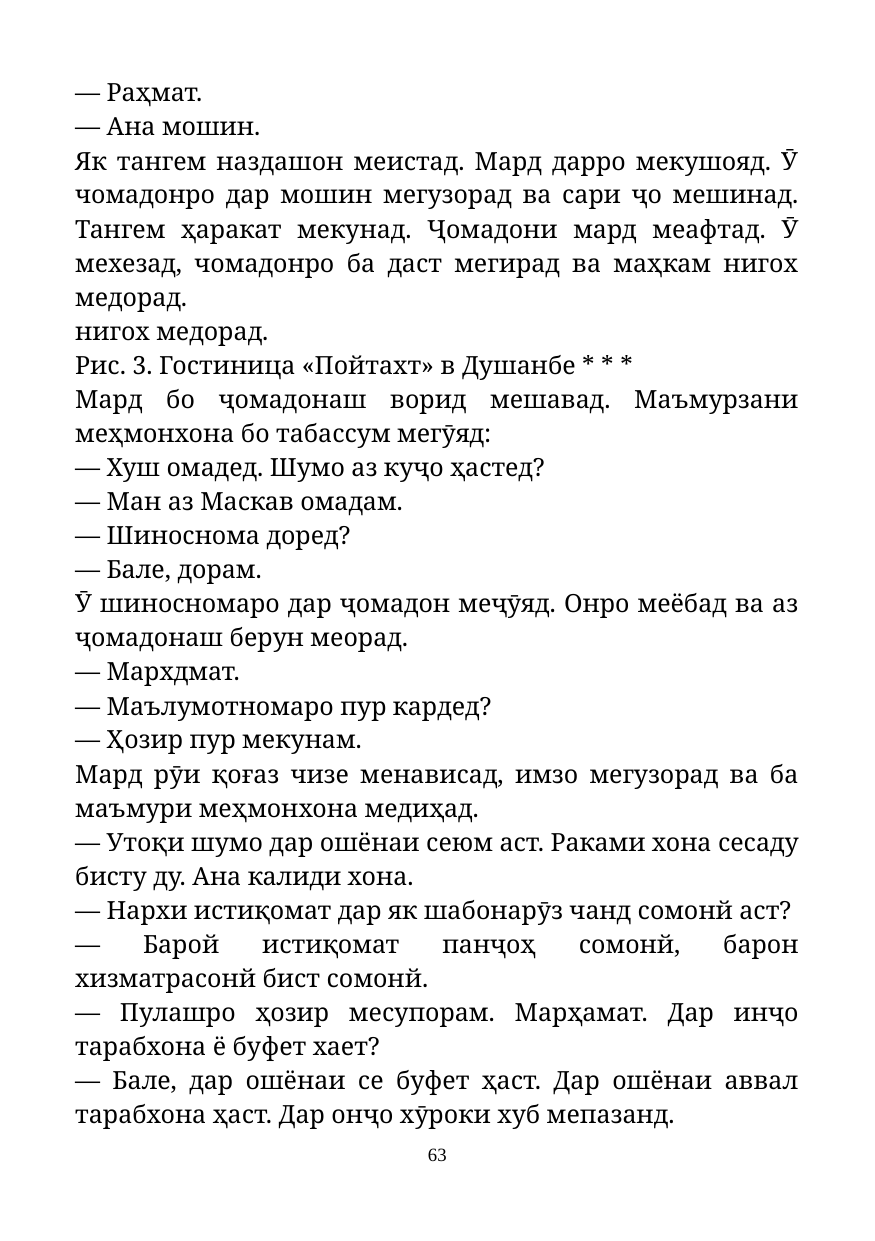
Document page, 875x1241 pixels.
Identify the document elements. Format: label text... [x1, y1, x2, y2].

text — Маълумотномаро пур кардед? [75, 688, 799, 722]
text — Мархдмат. [75, 654, 799, 688]
text нигох медорад. [75, 313, 799, 347]
text Рис. 3. Гостиница «Пойтахт» в Душанбе * * * [75, 347, 799, 382]
text — Хуш омадед. Шумо аз куҷо ҳастед? [75, 450, 799, 484]
text — Барой истиқомат панҷоҳ сомонй, барон хизматрасонй бист со­монй. [75, 927, 799, 995]
text Ӯ шиносномаро дар ҷомадон меҷӯяд. Онро меёбад ва аз ҷомадонаш берун меорад. [75, 586, 799, 654]
text — Шиноснома доред? [75, 518, 799, 552]
text Як тангем наздашон меистад. Мард дарро мекушояд. Ӯ чомадонро дар мошин мегузорад ва сари ҷо мешинад. Тангем ҳаракат мекунад. Ҷомадони мард меафтад. Ӯ мехезад, чомадонро ба даст мегирад ва маҳкам нигох медорад. [75, 143, 799, 313]
text — Ана мошин. [75, 109, 799, 143]
text Мард рӯи қоғаз чизе менависад, имзо мегузорад ва ба маъмури меҳ­монхона медиҳад. [75, 756, 799, 824]
text — Бале, дорам. [75, 552, 799, 586]
text — Утоқи шумо дар ошёнаи сеюм аст. Раками хона сесаду бисту ду. Ана калиди хона. [75, 824, 799, 892]
text Мард бо ҷомадонаш ворид мешавад. Маъмурзани меҳмонхона бо табассум мегӯяд: [75, 382, 799, 450]
text — Нархи истиқомат дар як шабонарӯз чанд сомонй аст? [75, 892, 799, 927]
text — Бале, дар ошёнаи се буфет ҳаст. Дар ошёнаи аввал тарабхона ҳаст. Дар онҷо хӯроки хуб мепазанд. [75, 1063, 799, 1131]
text — Ман аз Маскав омадам. [75, 484, 799, 518]
text — Раҳмат. [75, 75, 799, 109]
text — Пулашро ҳозир месупорам. Марҳамат. Дар инҷо тарабхона ё бу­фет хает? [75, 995, 799, 1063]
text — Ҳозир пур мекунам. [75, 722, 799, 756]
